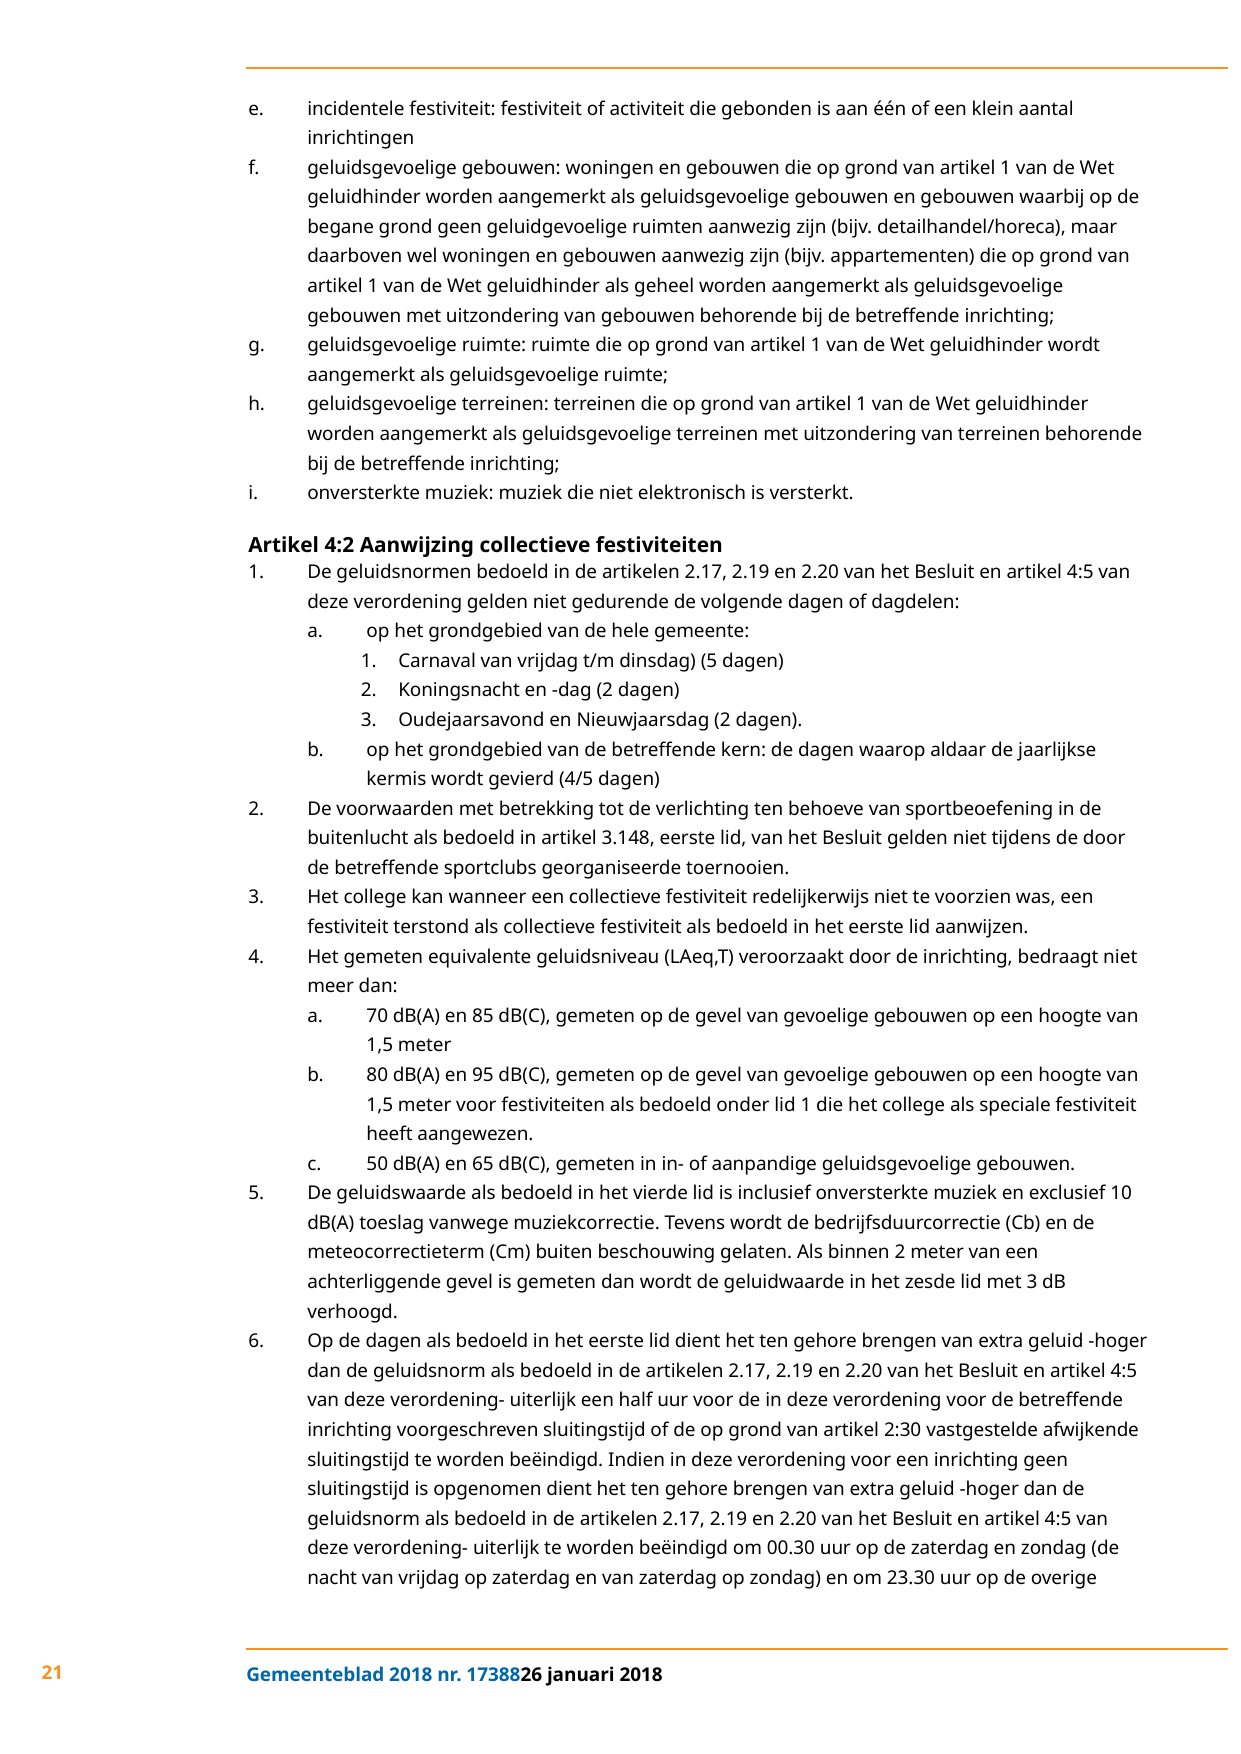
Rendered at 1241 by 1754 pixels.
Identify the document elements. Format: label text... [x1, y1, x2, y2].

list op het grondgebied van de hele gemeente: [307, 617, 1152, 643]
list De voorwaarden met betrekking tot de verlichting ten behoeve van sportbeoefening in de buitenlucht als bedoeld in artikel 3.148, eerste lid, van het Besluit gelden niet tijdens de door de betreffende sportclubs georganiseerde toernooien. [248, 795, 1152, 880]
list Oudejaarsavond en Nieuwjaarsdag (2 dagen). [361, 706, 1152, 732]
list Carnaval van vrijdag t/m dinsdag) (5 dagen) [361, 647, 1152, 673]
list 80 dB(A) en 95 dB(C), gemeten op de gevel van gevoelige gebouwen op een hoogte van 1,5 meter voor festiviteiten als bedoeld onder lid 1 die het college als speciale festiviteit heeft aangewezen. [307, 1061, 1152, 1146]
list geluidsgevoelige gebouwen: woningen en gebouwen die op grond van artikel 1 van de Wet geluidhinder worden aangemerkt als geluidsgevoelige gebouwen en gebouwen waarbij op de begane grond geen geluidgevoelige ruimten aanwezig zijn (bijv. detailhandel/horeca), maar daarboven wel woningen en gebouwen aanwezig zijn (bijv. appartementen) die op grond van artikel 1 van de Wet geluidhinder als geheel worden aangemerkt als geluidsgevoelige gebouwen met uitzondering van gebouwen behorende bij de betreffende inrichting; [248, 154, 1152, 328]
list geluidsgevoelige terreinen: terreinen die op grond van artikel 1 van de Wet geluidhinder worden aangemerkt als geluidsgevoelige terreinen met uitzondering van terreinen behorende bij de betreffende inrichting; [248, 391, 1152, 476]
picture [41, 47, 231, 172]
list Het college kan wanneer een collectieve festiviteit redelijkerwijs niet te voorzien was, een festiviteit terstond als collectieve festiviteit als bedoeld in het eerste lid aanwijzen. [248, 884, 1152, 939]
list 50 dB(A) en 65 dB(C), gemeten in in- of aanpandige geluidsgevoelige gebouwen. [307, 1150, 1152, 1176]
text Artikel 4:2 Aanwijzing collectieve festiviteiten [248, 530, 1152, 558]
list Op de dagen als bedoeld in het eerste lid dient het ten gehore brengen van extra geluid -hoger dan de geluidsnorm als bedoeld in de artikelen 2.17, 2.19 en 2.20 van het Besluit en artikel 4:5 van deze verordening- uiterlijk een half uur voor de in deze verordening voor de betreffende inrichting voorgeschreven sluitingstijd of de op grond van artikel 2:30 vastgestelde afwijkende sluitingstijd te worden beëindigd. Indien in deze verordening voor een inrichting geen sluitingstijd is opgenomen dient het ten gehore brengen van extra geluid -hoger dan de geluidsnorm als bedoeld in de artikelen 2.17, 2.19 en 2.20 van het Besluit en artikel 4:5 van deze verordening- uiterlijk te worden beëindigd om 00.30 uur op de zaterdag en zondag (de nacht van vrijdag op zaterdag en van zaterdag op zondag) en om 23.30 uur op de overige [248, 1327, 1152, 1590]
list Koningsnacht en -dag (2 dagen) [361, 677, 1152, 702]
list De geluidswaarde als bedoeld in het vierde lid is inclusief onversterkte muziek en exclusief 10 dB(A) toeslag vanwege muziekcorrectie. Tevens wordt de bedrijfsduurcorrectie (Cb) en de meteocorrectieterm (Cm) buiten beschouwing gelaten. Als binnen 2 meter van een achterliggende gevel is gemeten dan wordt de geluidwaarde in het zesde lid met 3 dB verhoogd. [248, 1179, 1152, 1323]
list incidentele festiviteit: festiviteit of activiteit die gebonden is aan één of een klein aantal inrichtingen [248, 95, 1152, 150]
list op het grondgebied van de betreffende kern: de dagen waarop aldaar de jaarlijkse kermis wordt gevierd (4/5 dagen) [307, 736, 1152, 791]
list Het gemeten equivalente geluidsniveau (LAeq,T) veroorzaakt door de inrichting, bedraagt niet meer dan: [248, 943, 1152, 998]
list 70 dB(A) en 85 dB(C), gemeten op de gevel van gevoelige gebouwen op een hoogte van 1,5 meter [307, 1002, 1152, 1057]
list De geluidsnormen bedoeld in de artikelen 2.17, 2.19 en 2.20 van het Besluit en artikel 4:5 van deze verordening gelden niet gedurende de volgende dagen of dagdelen: [248, 558, 1152, 613]
list onversterkte muziek: muziek die niet elektronisch is versterkt. [248, 479, 1152, 505]
list geluidsgevoelige ruimte: ruimte die op grond van artikel 1 van de Wet geluidhinder wordt aangemerkt als geluidsgevoelige ruimte; [248, 331, 1152, 387]
